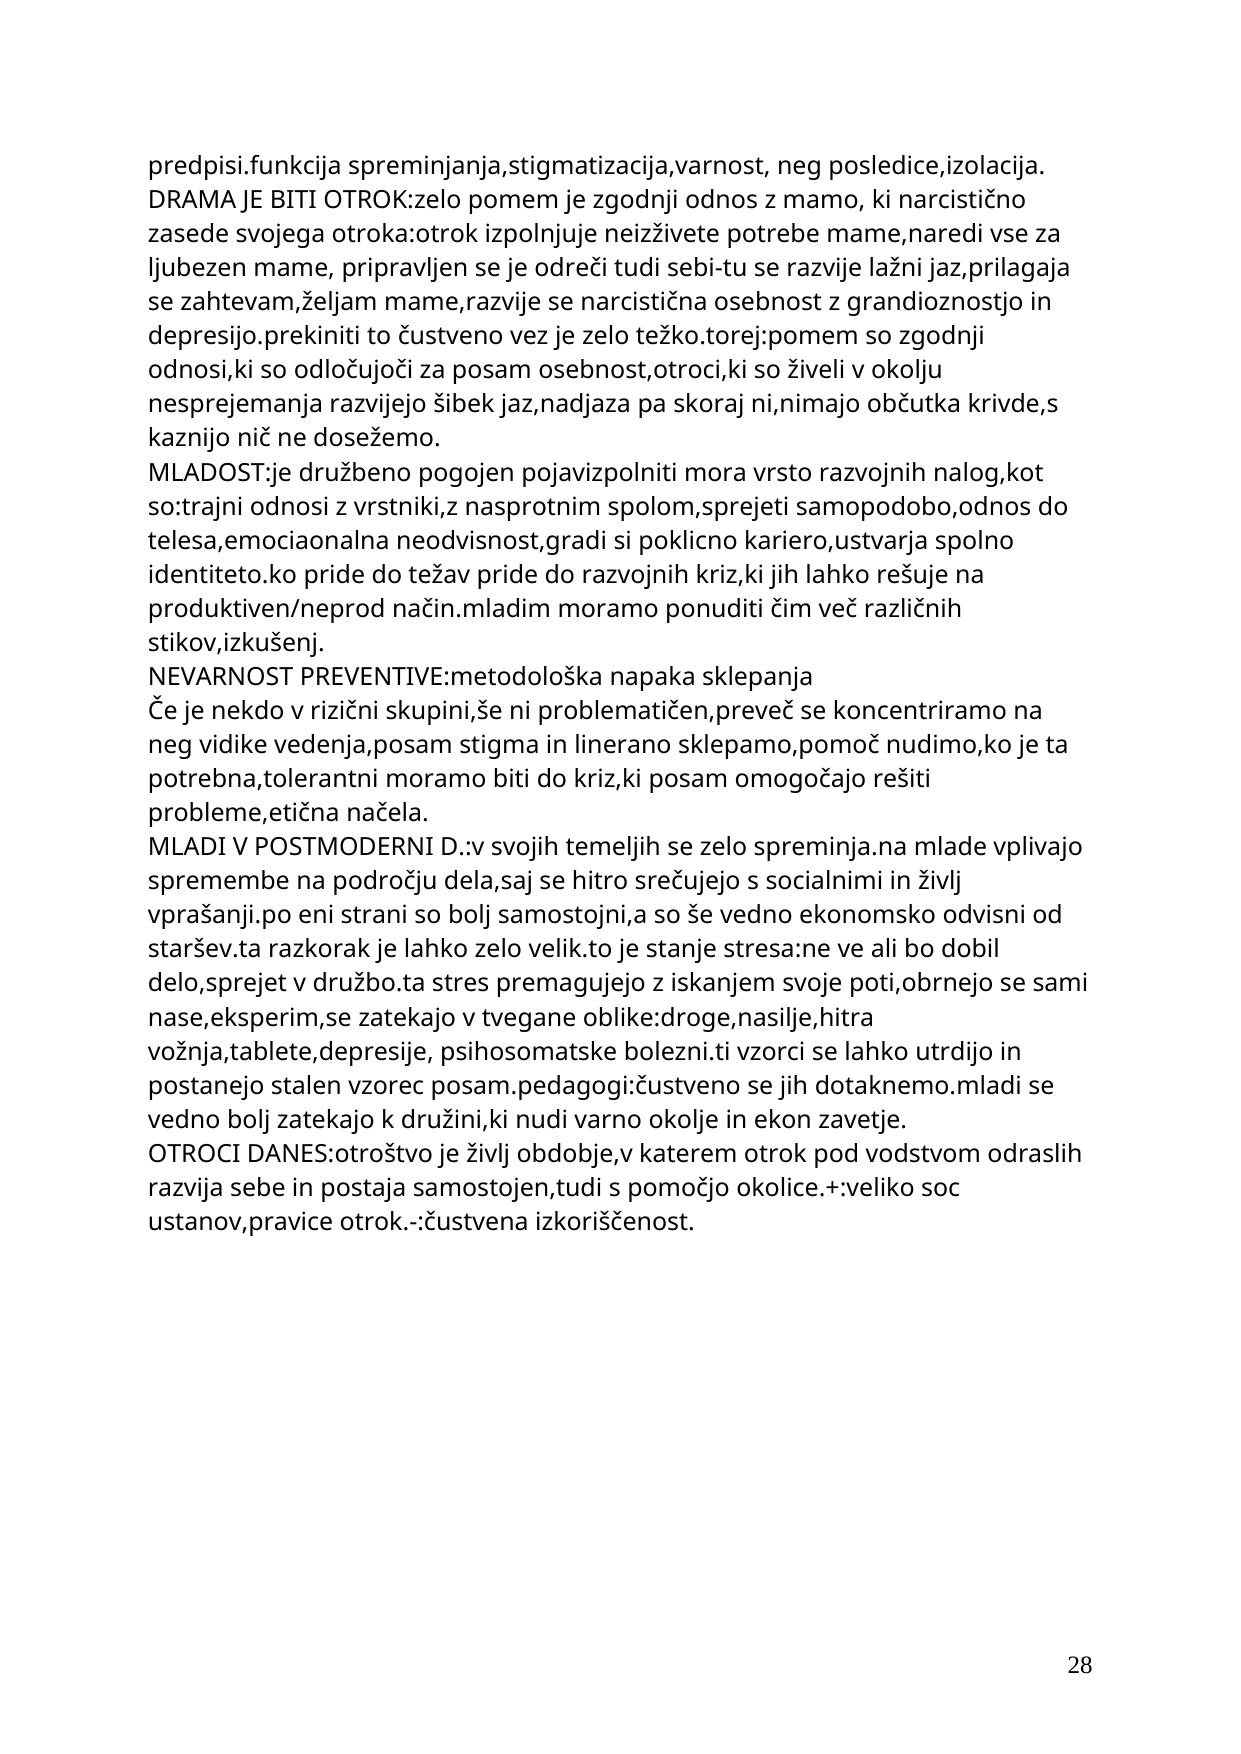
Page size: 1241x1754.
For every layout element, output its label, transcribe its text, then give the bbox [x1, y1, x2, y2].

text predpisi.funkcija spreminjanja,stigmatizacija,varnost, neg posledice,izolacija. DRAMA JE BITI OTROK:zelo pomem je zgodnji odnos z mamo, ki narcistično zasede svojega otroka:otrok izpolnjuje neizživete potrebe mame,naredi vse za ljubezen mame, pripravljen se je odreči tudi sebi-tu se razvije lažni jaz,prilagaja se zahtevam,željam mame,razvije se narcistična osebnost z grandioznostjo in depresijo.prekiniti to čustveno vez je zelo težko.torej:pomem so zgodnji odnosi,ki so odločujoči za posam osebnost,otroci,ki so živeli v okolju nesprejemanja razvijejo šibek jaz,nadjaza pa skoraj ni,nimajo občutka krivde,s kaznijo nič ne dosežemo. MLADOST:je družbeno pogojen pojavizpolniti mora vrsto razvojnih nalog,kot so:trajni odnosi z vrstniki,z nasprotnim spolom,sprejeti samopodobo,odnos do telesa,emociaonalna neodvisnost,gradi si poklicno kariero,ustvarja spolno identiteto.ko pride do težav pride do razvojnih kriz,ki jih lahko rešuje na produktiven/neprod način.mladim moramo ponuditi čim več različnih stikov,izkušenj. NEVARNOST PREVENTIVE:metodološka napaka sklepanja Če je nekdo v rizični skupini,še ni problematičen,preveč se koncentriramo na neg vidike vedenja,posam stigma in linerano sklepamo,pomoč nudimo,ko je ta potrebna,tolerantni moramo biti do kriz,ki posam omogočajo rešiti probleme,etična načela. MLADI V POSTMODERNI D.:v svojih temeljih se zelo spreminja.na mlade vplivajo spremembe na področju dela,saj se hitro srečujejo s socialnimi in življ vprašanji.po eni strani so bolj samostojni,a so še vedno ekonomsko odvisni od staršev.ta razkorak je lahko zelo velik.to je stanje stresa:ne ve ali bo dobil delo,sprejet v družbo.ta stres premagujejo z iskanjem svoje poti,obrnejo se sami nase,eksperim,se zatekajo v tvegane oblike:droge,nasilje,hitra vožnja,tablete,depresije, psihosomatske bolezni.ti vzorci se lahko utrdijo in postanejo stalen vzorec posam.pedagogi:čustveno se jih dotaknemo.mladi se vedno bolj zatekajo k družini,ki nudi varno okolje in ekon zavetje. OTROCI DANES:otroštvo je življ obdobje,v katerem otrok pod vodstvom odraslih razvija sebe in postaja samostojen,tudi s pomočjo okolice.+:veliko soc ustanov,pravice otrok.-:čustvena izkoriščenost. [148, 148, 1093, 1238]
